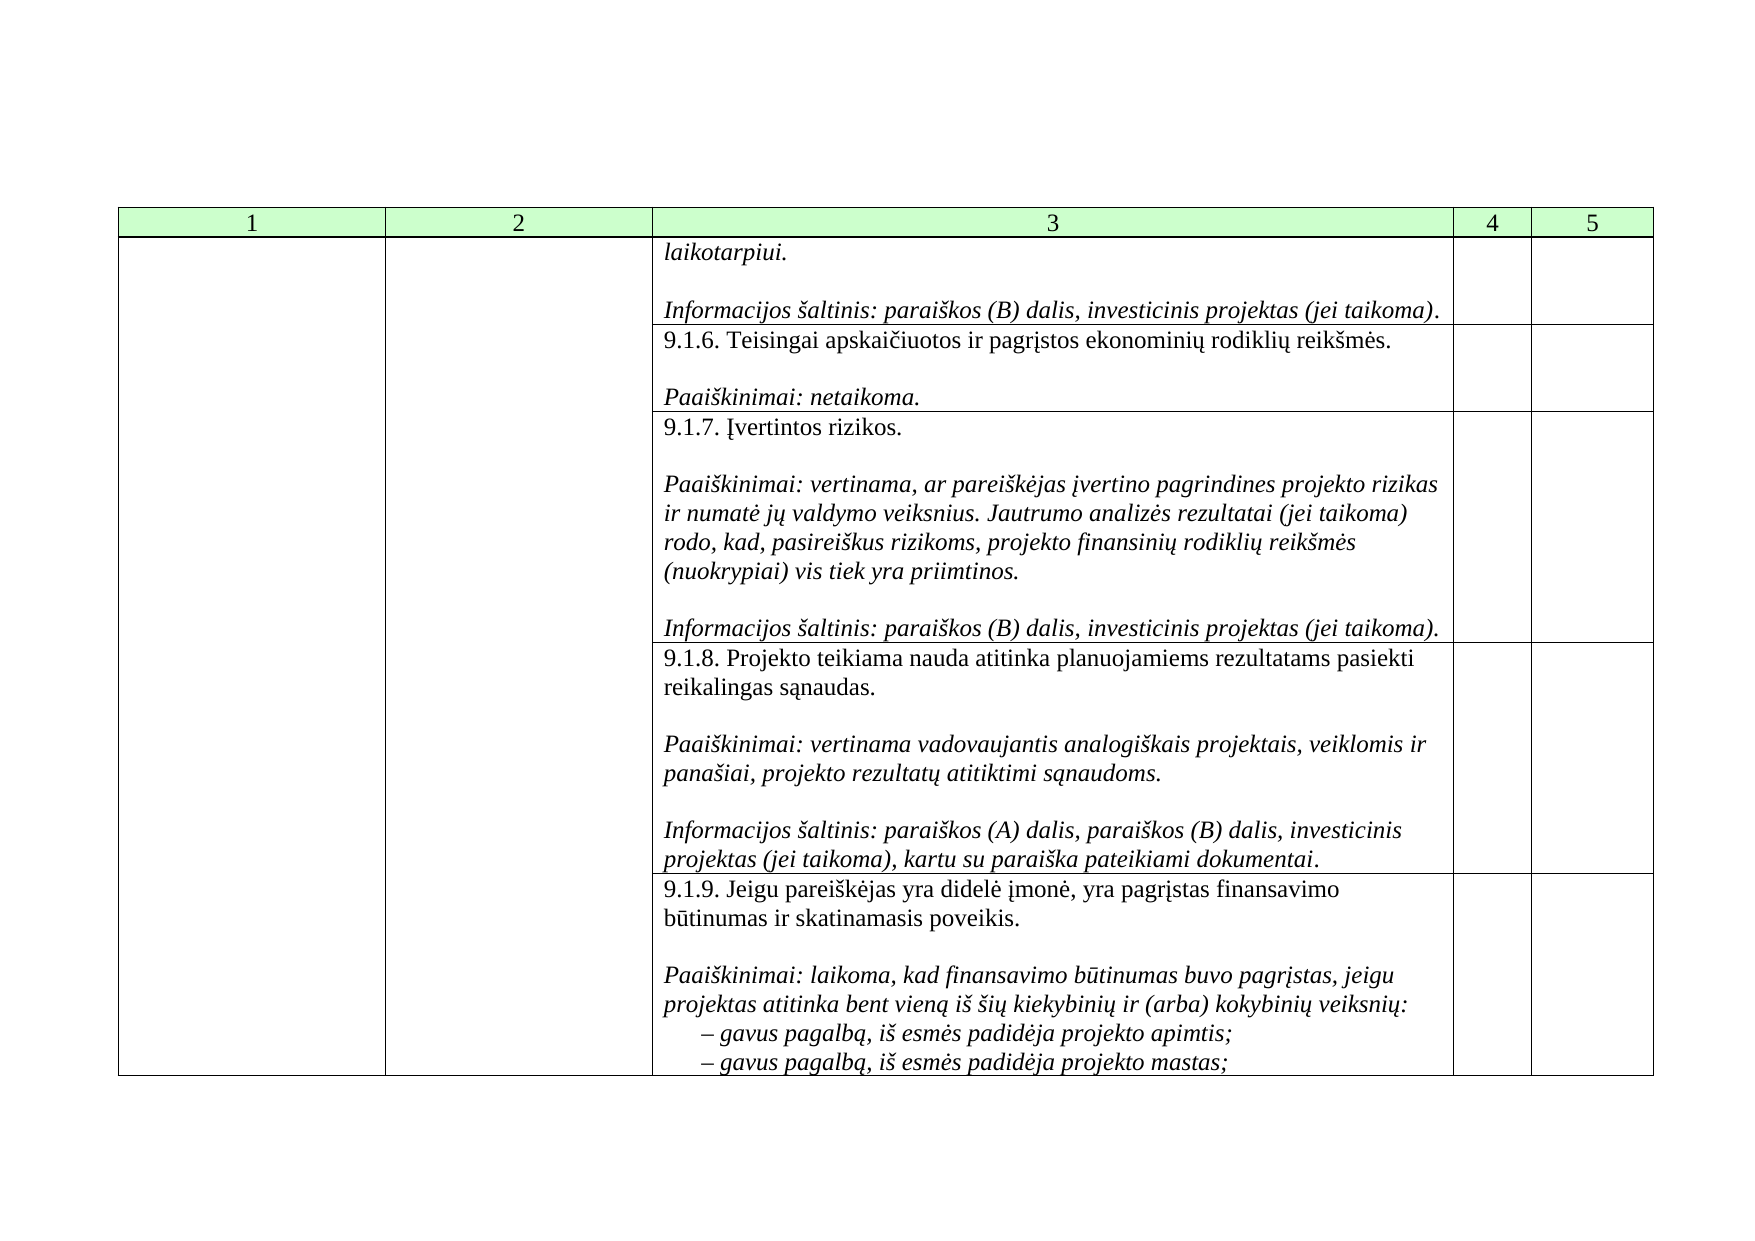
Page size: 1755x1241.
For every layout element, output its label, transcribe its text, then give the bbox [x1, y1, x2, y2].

table_header 2 [386, 208, 652, 236]
table_cell [1532, 325, 1653, 411]
table_header 4 [1454, 208, 1531, 236]
table_header 3 [653, 208, 1453, 236]
table_cell [1454, 238, 1531, 324]
table_cell 9.1.6. Teisingai apskaičiuotos ir pagrįstos ekonominių rodiklių reikšmės. Paaiškinimai: netaikoma. [653, 325, 1453, 411]
table_cell [1532, 238, 1653, 324]
table_cell [1454, 325, 1531, 411]
table_cell [386, 238, 652, 1075]
table_header 1 [119, 208, 385, 236]
table_header 5 [1532, 208, 1653, 236]
table_cell [119, 238, 385, 1075]
table_cell 9.1.8. Projekto teikiama nauda atitinka planuojamiems rezultatams pasiekti reikalingas sąnaudas. Paaiškinimai: vertinama vadovaujantis analogiškais projektais, veiklomis ir panašiai, projekto rezultatų atitiktimi sąnaudoms. Informacijos šaltinis: paraiškos (A) dalis, paraiškos (B) dalis, investicinis projektas (jei taikoma), kartu su paraiška pateikiami dokumentai. [653, 643, 1453, 873]
table_cell [1454, 874, 1531, 1075]
table_cell [1454, 412, 1531, 642]
table_cell [1532, 874, 1653, 1075]
table_cell 9.1.9. Jeigu pareiškėjas yra didelė įmonė, yra pagrįstas finansavimo būtinumas ir skatinamasis poveikis. Paaiškinimai: laikoma, kad finansavimo būtinumas buvo pagrįstas, jeigu projektas atitinka bent vieną iš šių kiekybinių ir (arba) kokybinių veiksnių: – gavus pagalbą, iš esmės padidėja projekto apimtis; – gavus pagalbą, iš esmės padidėja projekto mastas; [653, 874, 1453, 1075]
table_cell [1532, 412, 1653, 642]
table_cell [1532, 643, 1653, 873]
table_cell 9.1.7. Įvertintos rizikos. Paaiškinimai: vertinama, ar pareiškėjas įvertino pagrindines projekto rizikas ir numatė jų valdymo veiksnius. Jautrumo analizės rezultatai (jei taikoma) rodo, kad, pasireiškus rizikoms, projekto finansinių rodiklių reikšmės (nuokrypiai) vis tiek yra priimtinos. Informacijos šaltinis: paraiškos (B) dalis, investicinis projektas (jei taikoma). [653, 412, 1453, 642]
table_cell laikotarpiui. Informacijos šaltinis: paraiškos (B) dalis, investicinis projektas (jei taikoma). [653, 238, 1453, 324]
table_cell [1454, 643, 1531, 873]
